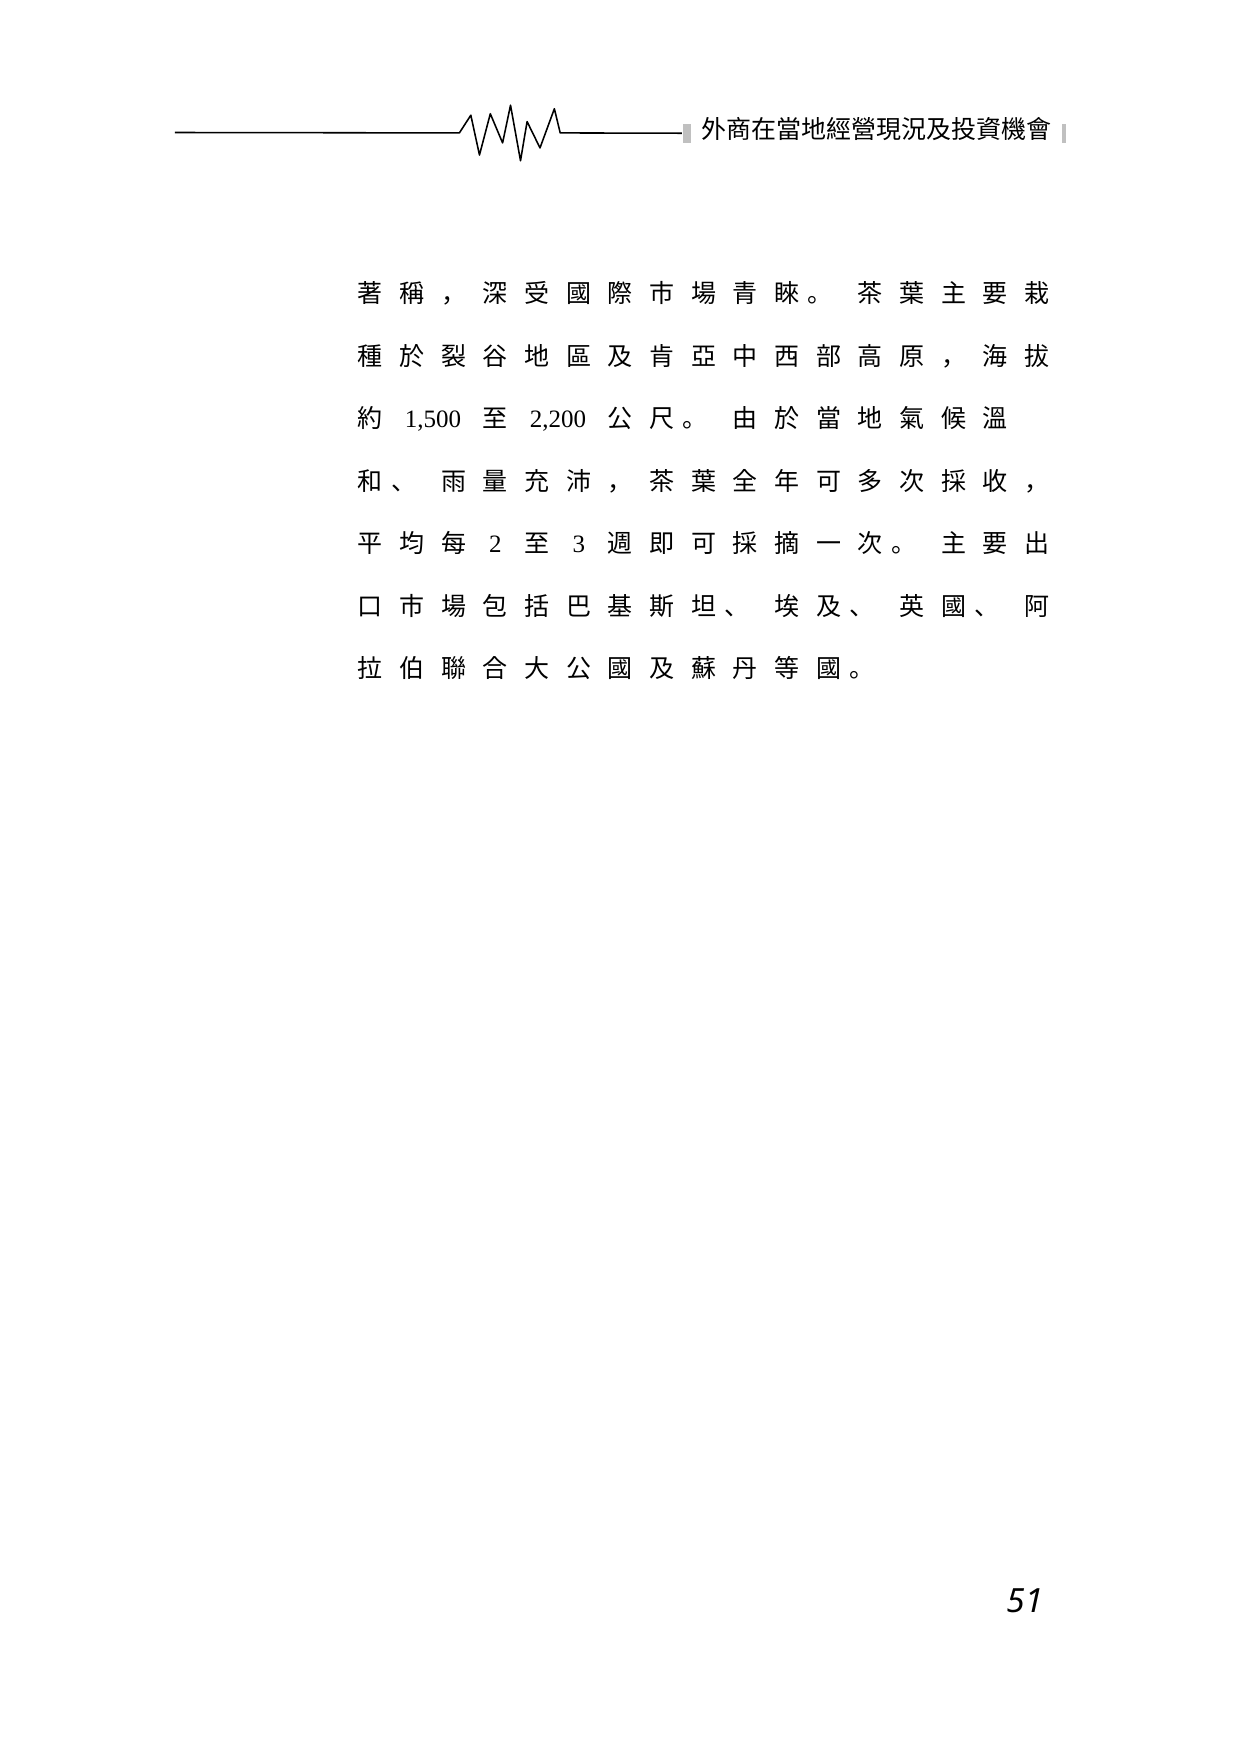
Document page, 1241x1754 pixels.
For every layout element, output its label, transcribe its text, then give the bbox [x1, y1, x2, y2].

text 著稱，深受國際市場青睞。茶葉主要栽種於裂谷地區及肯亞中西部高原，海拔約1,500至2,200公尺。由於當地氣候溫和、雨量充沛，茶葉全年可多次採收，平均每2至3週即可採摘一次。主要出口市場包括巴基斯坦、埃及、英國、阿拉伯聯合大公國及蘇丹等國。 [281, 250, 1058, 688]
